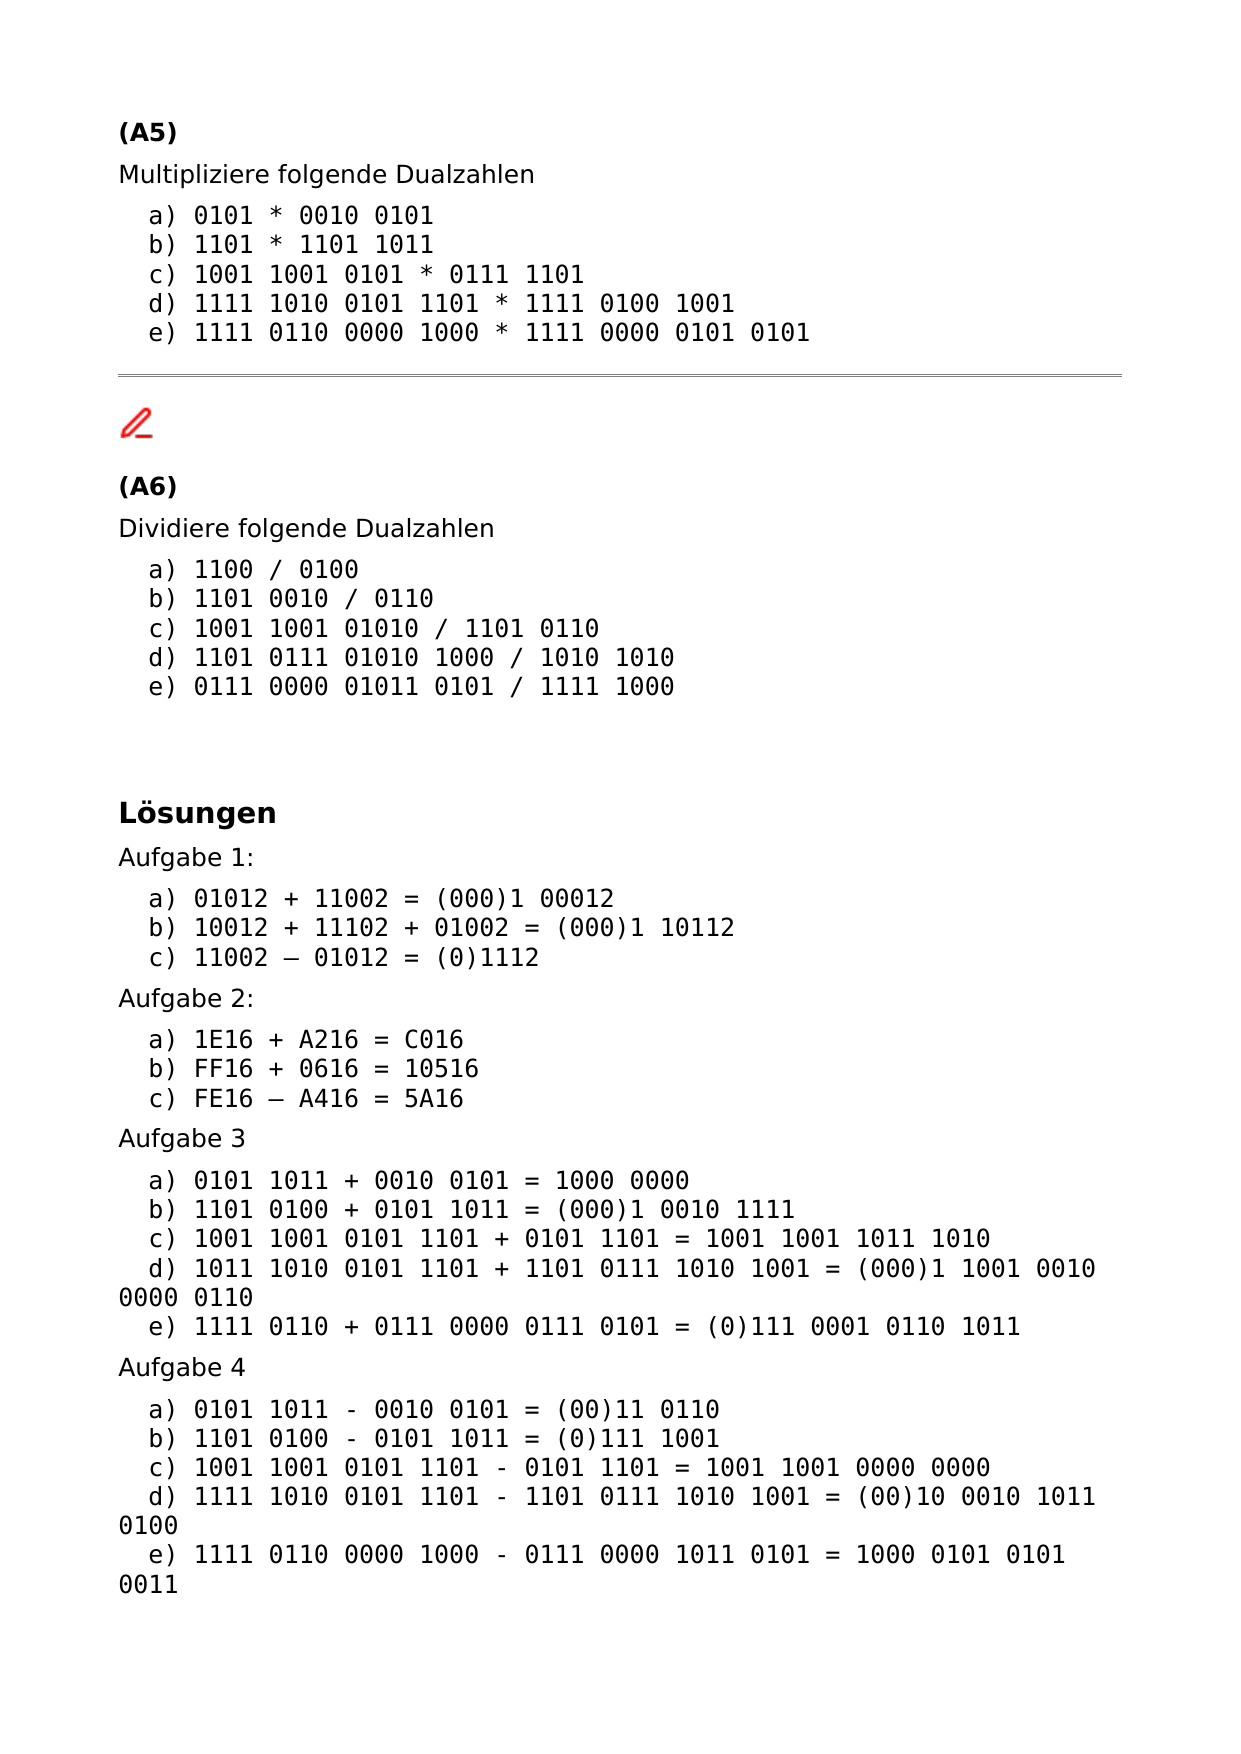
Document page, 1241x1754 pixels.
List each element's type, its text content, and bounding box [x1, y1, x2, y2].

subtitle (A6) [118, 472, 1122, 501]
text Aufgabe 1: [118, 843, 1122, 872]
picture [118, 405, 156, 443]
text a) 1E16 + A216 = C016 b) FF16 + 0616 = 10516 c) FE16 – A416 = 5A16 [118, 1025, 1122, 1113]
text Aufgabe 4 [118, 1353, 1122, 1382]
text Multipliziere folgende Dualzahlen [118, 160, 1122, 189]
text a) 1100 / 0100 b) 1101 0010 / 0110 c) 1001 1001 01010 / 1101 0110 d) 1101 0111 01010 1000 / 1010 1010 e) 0111 0000 01011 0101 / 1111 1000 [118, 555, 1122, 759]
subtitle Lösungen [118, 796, 1122, 830]
text a) 0101 1011 - 0010 0101 = (00)11 0110 b) 1101 0100 - 0101 1011 = (0)111 1001 c) 1001 1001 0101 1101 - 0101 1101 = 1001 1001 0000 0000 d) 1111 1010 0101 1101 - 1101 0111 1010 1001 = (00)10 0010 1011 0100 e) 1111 0110 0000 1000 - 0111 0000 1011 0101 = 1000 0101 0101 0011 [118, 1395, 1122, 1599]
text a) 0101 1011 + 0010 0101 = 1000 0000 b) 1101 0100 + 0101 1011 = (000)1 0010 1111 c) 1001 1001 0101 1101 + 0101 1101 = 1001 1001 1011 1010 d) 1011 1010 0101 1101 + 1101 0111 1010 1001 = (000)1 1001 0010 0000 0110 e) 1111 0110 + 0111 0000 0111 0101 = (0)111 0001 0110 1011 [118, 1166, 1122, 1341]
text Dividiere folgende Dualzahlen [118, 514, 1122, 543]
text Aufgabe 2: [118, 984, 1122, 1013]
text a) 0101 * 0010 0101 b) 1101 * 1101 1011 c) 1001 1001 0101 * 0111 1101 d) 1111 1010 0101 1101 * 1111 0100 1001 e) 1111 0110 0000 1000 * 1111 0000 0101 0101 [118, 201, 1122, 347]
text Aufgabe 3 [118, 1125, 1122, 1154]
subtitle (A5) [118, 118, 1122, 147]
text a) 01012 + 11002 = (000)1 00012 b) 10012 + 11102 + 01002 = (000)1 10112 c) 11002 – 01012 = (0)1112 [118, 884, 1122, 972]
